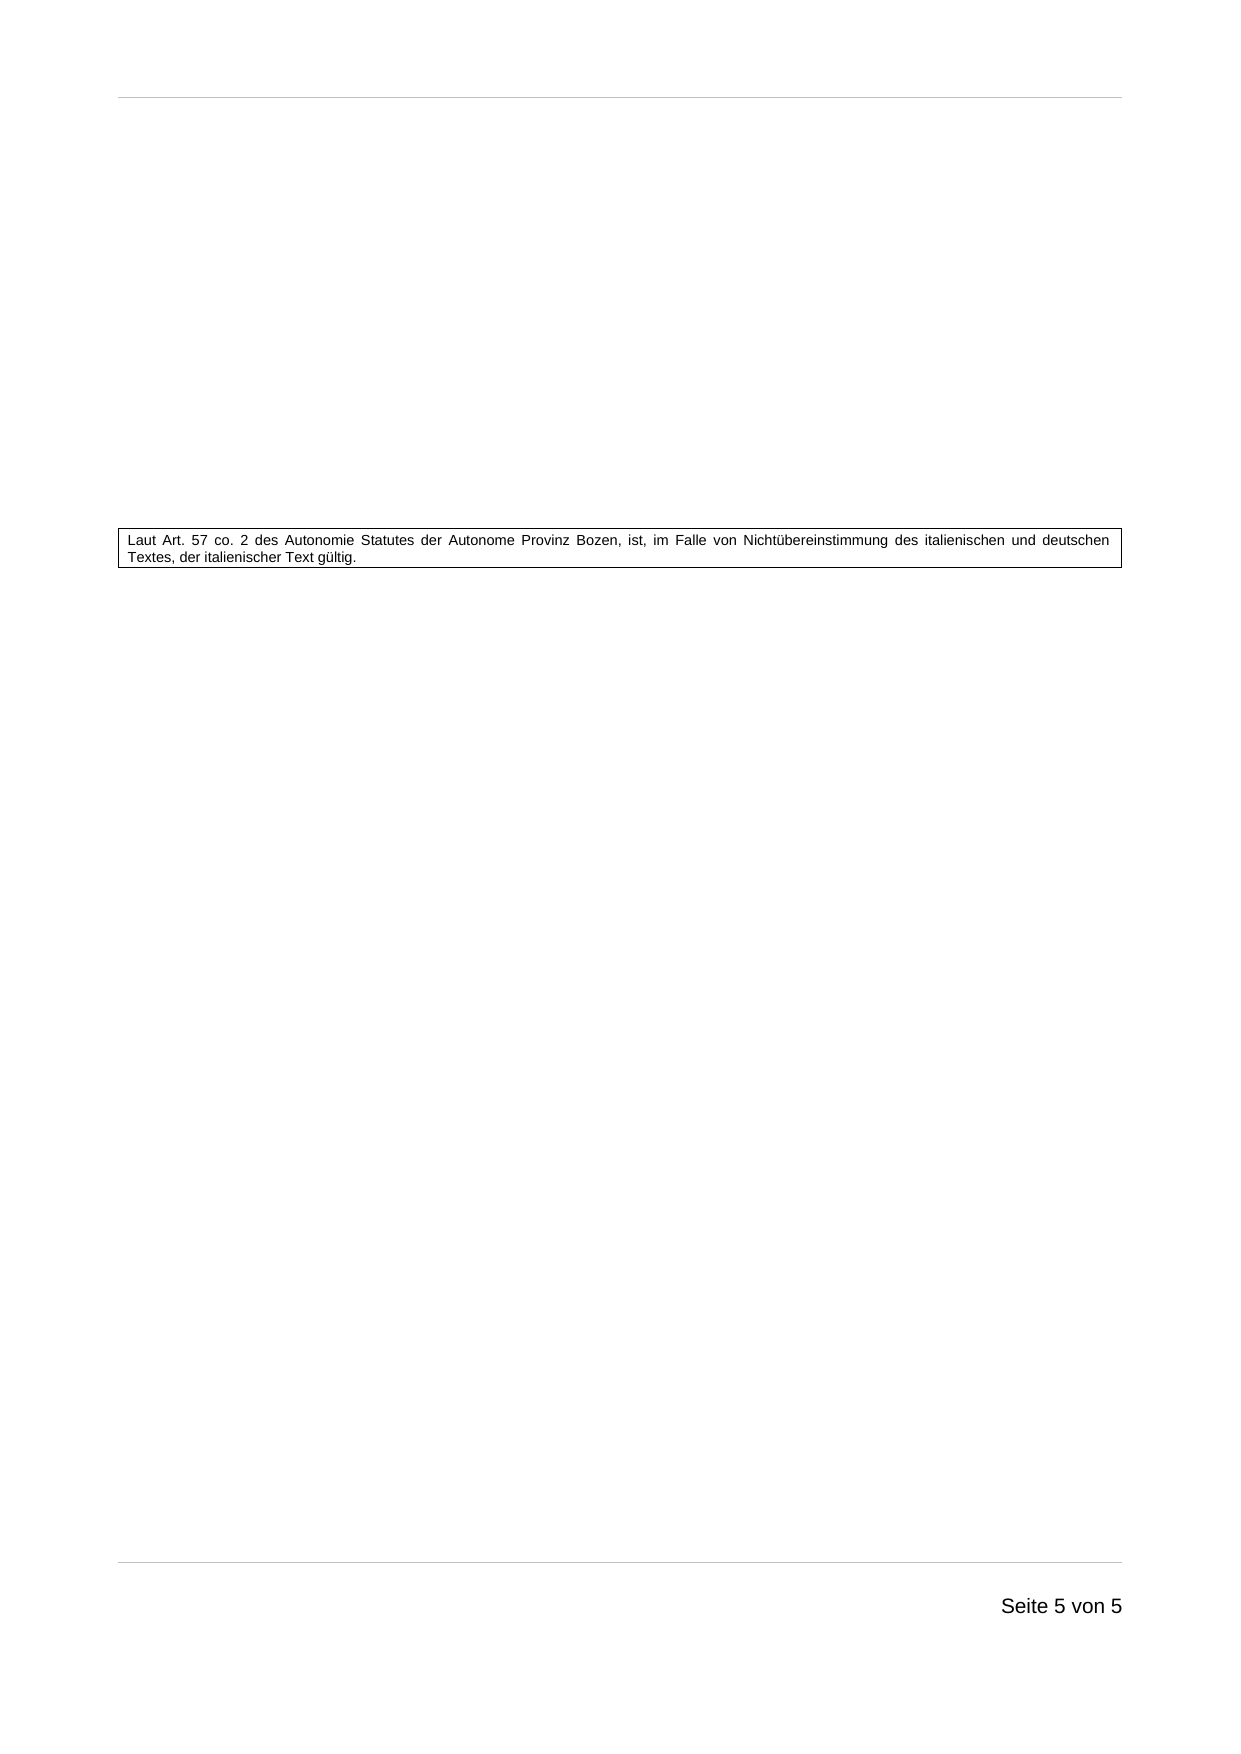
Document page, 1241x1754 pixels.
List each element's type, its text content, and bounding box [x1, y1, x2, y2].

text Laut Art. 57 co. 2 des Autonomie Statutes der Autonome Provinz Bozen, ist, im Falle von Nichtübereinstimmung des italienischen und deutschen Textes, der italienischer Text gültig. [119, 529, 1121, 567]
